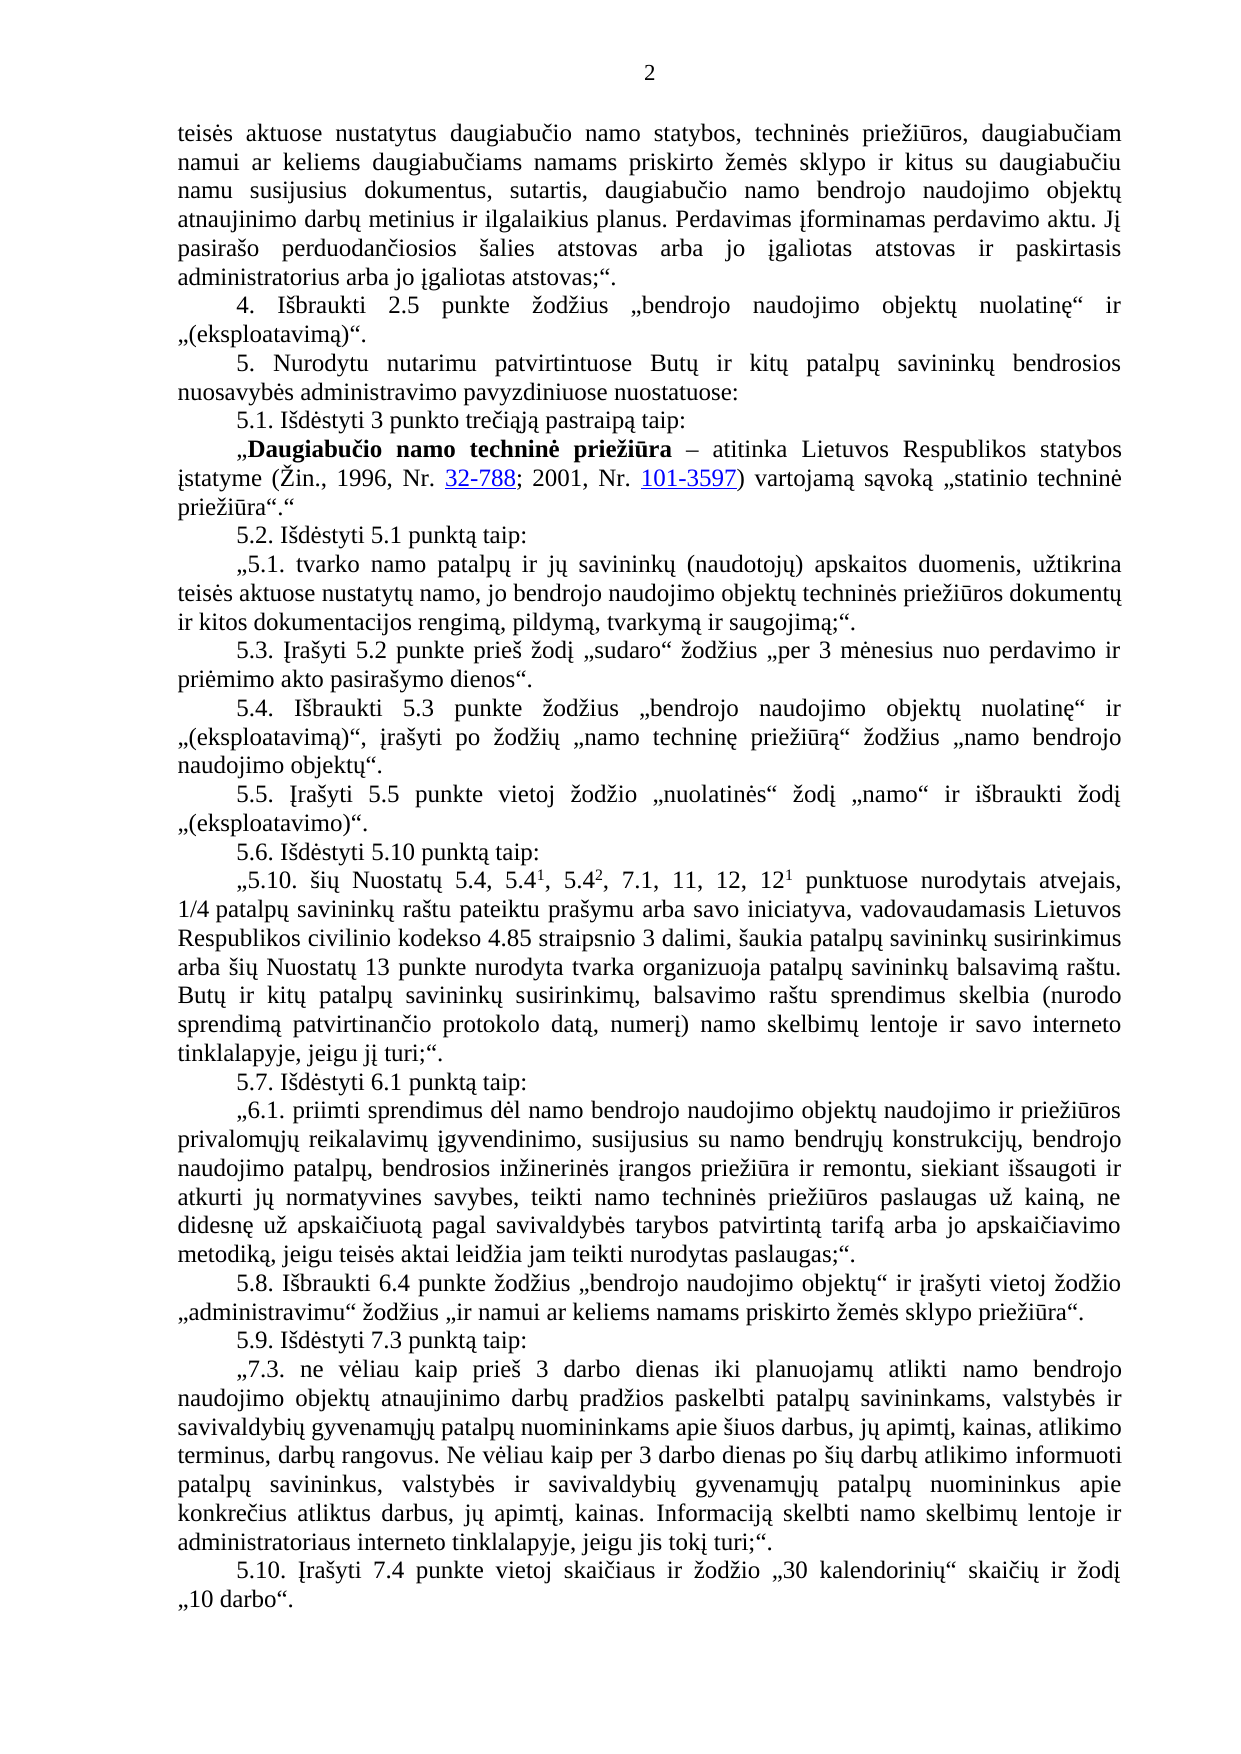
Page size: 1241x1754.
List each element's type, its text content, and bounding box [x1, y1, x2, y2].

text 5. Nurodytu nutarimu patvirtintuose Butų ir kitų patalpų savininkų bendrosios nuosavybės administravimo pavyzdiniuose nuostatuose: [177, 348, 1122, 406]
text „7.3. ne vėliau kaip prieš 3 darbo dienas iki planuojamų atlikti namo bendrojo naudojimo objektų atnaujinimo darbų pradžios paskelbti patalpų savininkams, valstybės ir savivaldybių gyvenamųjų patalpų nuomininkams apie šiuos darbus, jų apimtį, kainas, atlikimo terminus, darbų rangovus. Ne vėliau kaip per 3 darbo dienas po šių darbų atlikimo informuoti patalpų savininkus, valstybės ir savivaldybių gyvenamųjų patalpų nuomininkus apie konkrečius atliktus darbus, jų apimtį, kainas. Informaciją skelbti namo skelbimų lentoje ir administratoriaus interneto tinklalapyje, jeigu jis tokį turi;“. [177, 1354, 1122, 1556]
text 5.1. Išdėstyti 3 punkto trečiąją pastraipą taip: [177, 406, 1122, 434]
text 5.8. Išbraukti 6.4 punkte žodžius „bendrojo naudojimo objektų“ ir įrašyti vietoj žodžio „administravimu“ žodžius „ir namui ar keliems namams priskirto žemės sklypo priežiūra“. [177, 1268, 1122, 1326]
text 5.6. Išdėstyti 5.10 punktą taip: [177, 837, 1122, 866]
text „5.1. tvarko namo patalpų ir jų savininkų (naudotojų) apskaitos duomenis, užtikrina teisės aktuose nustatytų namo, jo bendrojo naudojimo objektų techninės priežiūros dokumentų ir kitos dokumentacijos rengimą, pildymą, tvarkymą ir saugojimą;“. [177, 549, 1122, 636]
text „6.1. priimti sprendimus dėl namo bendrojo naudojimo objektų naudojimo ir priežiūros privalomųjų reikalavimų įgyvendinimo, susijusius su namo bendrųjų konstrukcijų, bendrojo naudojimo patalpų, bendrosios inžinerinės įrangos priežiūra ir remontu, siekiant išsaugoti ir atkurti jų normatyvines savybes, teikti namo techninės priežiūros paslaugas už kainą, ne didesnę už apskaičiuotą pagal savivaldybės tarybos patvirtintą tarifą arba jo apskaičiavimo metodiką, jeigu teisės aktai leidžia jam teikti nurodytas paslaugas;“. [177, 1096, 1122, 1268]
text teisės aktuose nustatytus daugiabučio namo statybos, techninės priežiūros, daugiabučiam namui ar keliems daugiabučiams namams priskirto žemės sklypo ir kitus su daugiabučiu namu susijusius dokumentus, sutartis, daugiabučio namo bendrojo naudojimo objektų atnaujinimo darbų metinius ir ilgalaikius planus. Perdavimas įforminamas perdavimo aktu. Jį pasirašo perduodančiosios šalies atstovas arba jo įgaliotas atstovas ir paskirtasis administratorius arba jo įgaliotas atstovas;“. [177, 118, 1122, 291]
text 5.2. Išdėstyti 5.1 punktą taip: [177, 521, 1122, 549]
text 5.7. Išdėstyti 6.1 punktą taip: [177, 1067, 1122, 1096]
text „Daugiabučio namo techninė priežiūra – atitinka Lietuvos Respublikos statybos įstatyme (Žin., 1996, Nr. 32-788; 2001, Nr. 101-3597) vartojamą sąvoką „statinio techninė priežiūra“.“ [177, 434, 1122, 521]
text 5.4. Išbraukti 5.3 punkte žodžius „bendrojo naudojimo objektų nuolatinę“ ir „(eksploatavimą)“, įrašyti po žodžių „namo techninę priežiūrą“ žodžius „namo bendrojo naudojimo objektų“. [177, 693, 1122, 779]
text 5.10. Įrašyti 7.4 punkte vietoj skaičiaus ir žodžio „30 kalendorinių“ skaičių ir žodį „10 darbo“. [177, 1556, 1122, 1613]
text 4. Išbraukti 2.5 punkte žodžius „bendrojo naudojimo objektų nuolatinę“ ir „(eksploatavimą)“. [177, 291, 1122, 348]
text 5.5. Įrašyti 5.5 punkte vietoj žodžio „nuolatinės“ žodį „namo“ ir išbraukti žodį „(eksploatavimo)“. [177, 779, 1122, 837]
text 5.3. Įrašyti 5.2 punkte prieš žodį „sudaro“ žodžius „per 3 mėnesius nuo perdavimo ir priėmimo akto pasirašymo dienos“. [177, 636, 1122, 693]
text „5.10. šių Nuostatų 5.4, 5.41, 5.42, 7.1, 11, 12, 121 punktuose nurodytais atvejais, 1/4 patalpų savininkų raštu pateiktu prašymu arba savo iniciatyva, vadovaudamasis Lietuvos Respublikos civilinio kodekso 4.85 straipsnio 3 dalimi, šaukia patalpų savininkų susirinkimus arba šių Nuostatų 13 punkte nurodyta tvarka organizuoja patalpų savininkų balsavimą raštu. Butų ir kitų patalpų savininkų susirinkimų, balsavimo raštu sprendimus skelbia (nurodo sprendimą patvirtinančio protokolo datą, numerį) namo skelbimų lentoje ir savo interneto tinklalapyje, jeigu jį turi;“. [177, 866, 1122, 1067]
text 5.9. Išdėstyti 7.3 punktą taip: [177, 1326, 1122, 1354]
